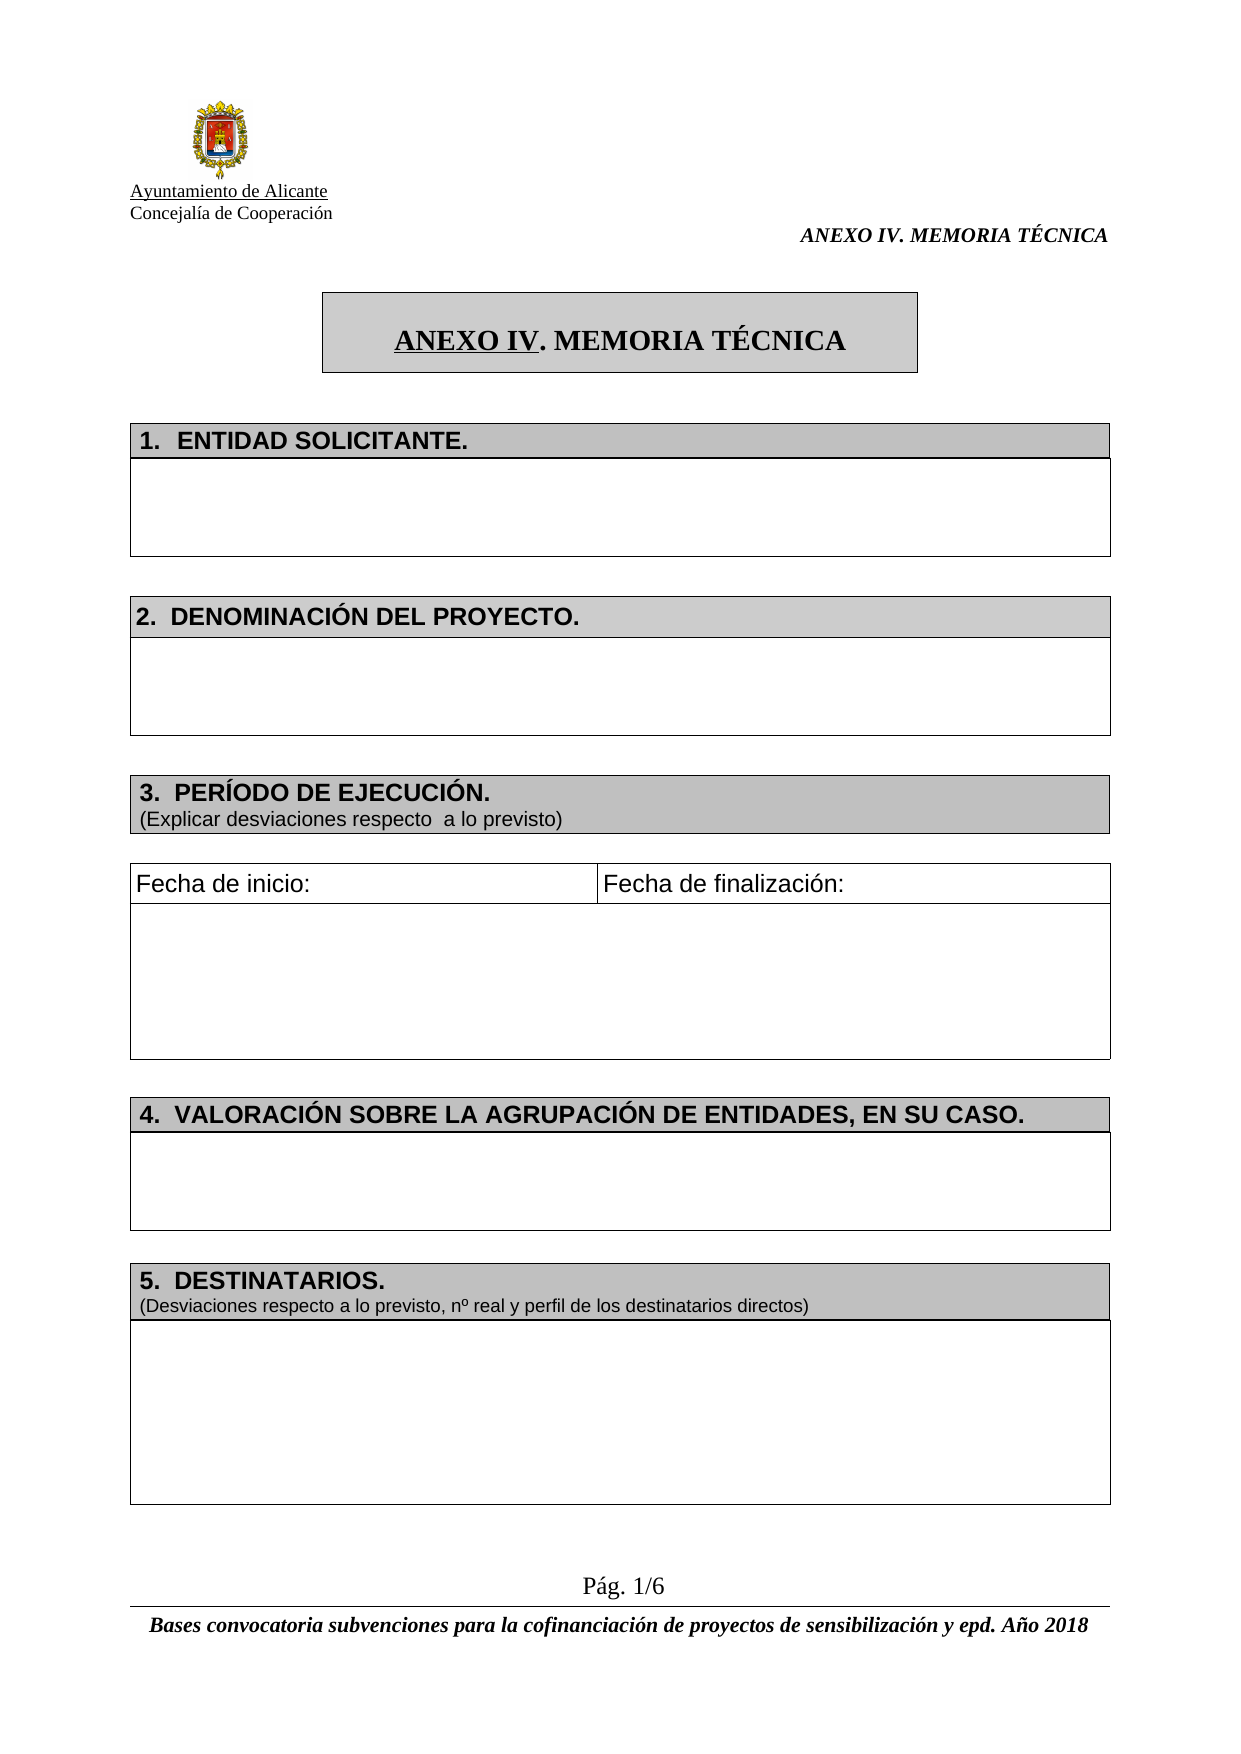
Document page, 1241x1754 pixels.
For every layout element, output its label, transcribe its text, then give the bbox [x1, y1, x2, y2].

table_header [131, 638, 1110, 735]
text 5. DESTINATARIOS. [131, 1264, 1109, 1292]
table_cell [131, 904, 1110, 1059]
text 3. PERÍODO DE EJECUCIÓN. [131, 776, 1109, 804]
subtitle ANEXO IV. MEMORIA TÉCNICA [338, 323, 902, 356]
table_header 2. DENOMINACIÓN DEL PROYECTO. [131, 597, 1110, 637]
picture [188, 99, 253, 182]
table_header [131, 459, 1110, 556]
list ENTIDAD SOLICITANTE. [131, 424, 1109, 457]
table_header [131, 1321, 1110, 1504]
text (Explicar desviaciones respecto a lo previsto) [131, 804, 1109, 833]
table_header [131, 1133, 1110, 1230]
table_header Fecha de inicio: [131, 864, 597, 903]
text (Desviaciones respecto a lo previsto, nº real y perfil de los destinatarios directos) [131, 1292, 1109, 1319]
table_header Fecha de finalización: [598, 864, 1110, 903]
text 4. VALORACIÓN SOBRE LA AGRUPACIÓN DE ENTIDADES, EN SU CASO. [131, 1098, 1109, 1131]
